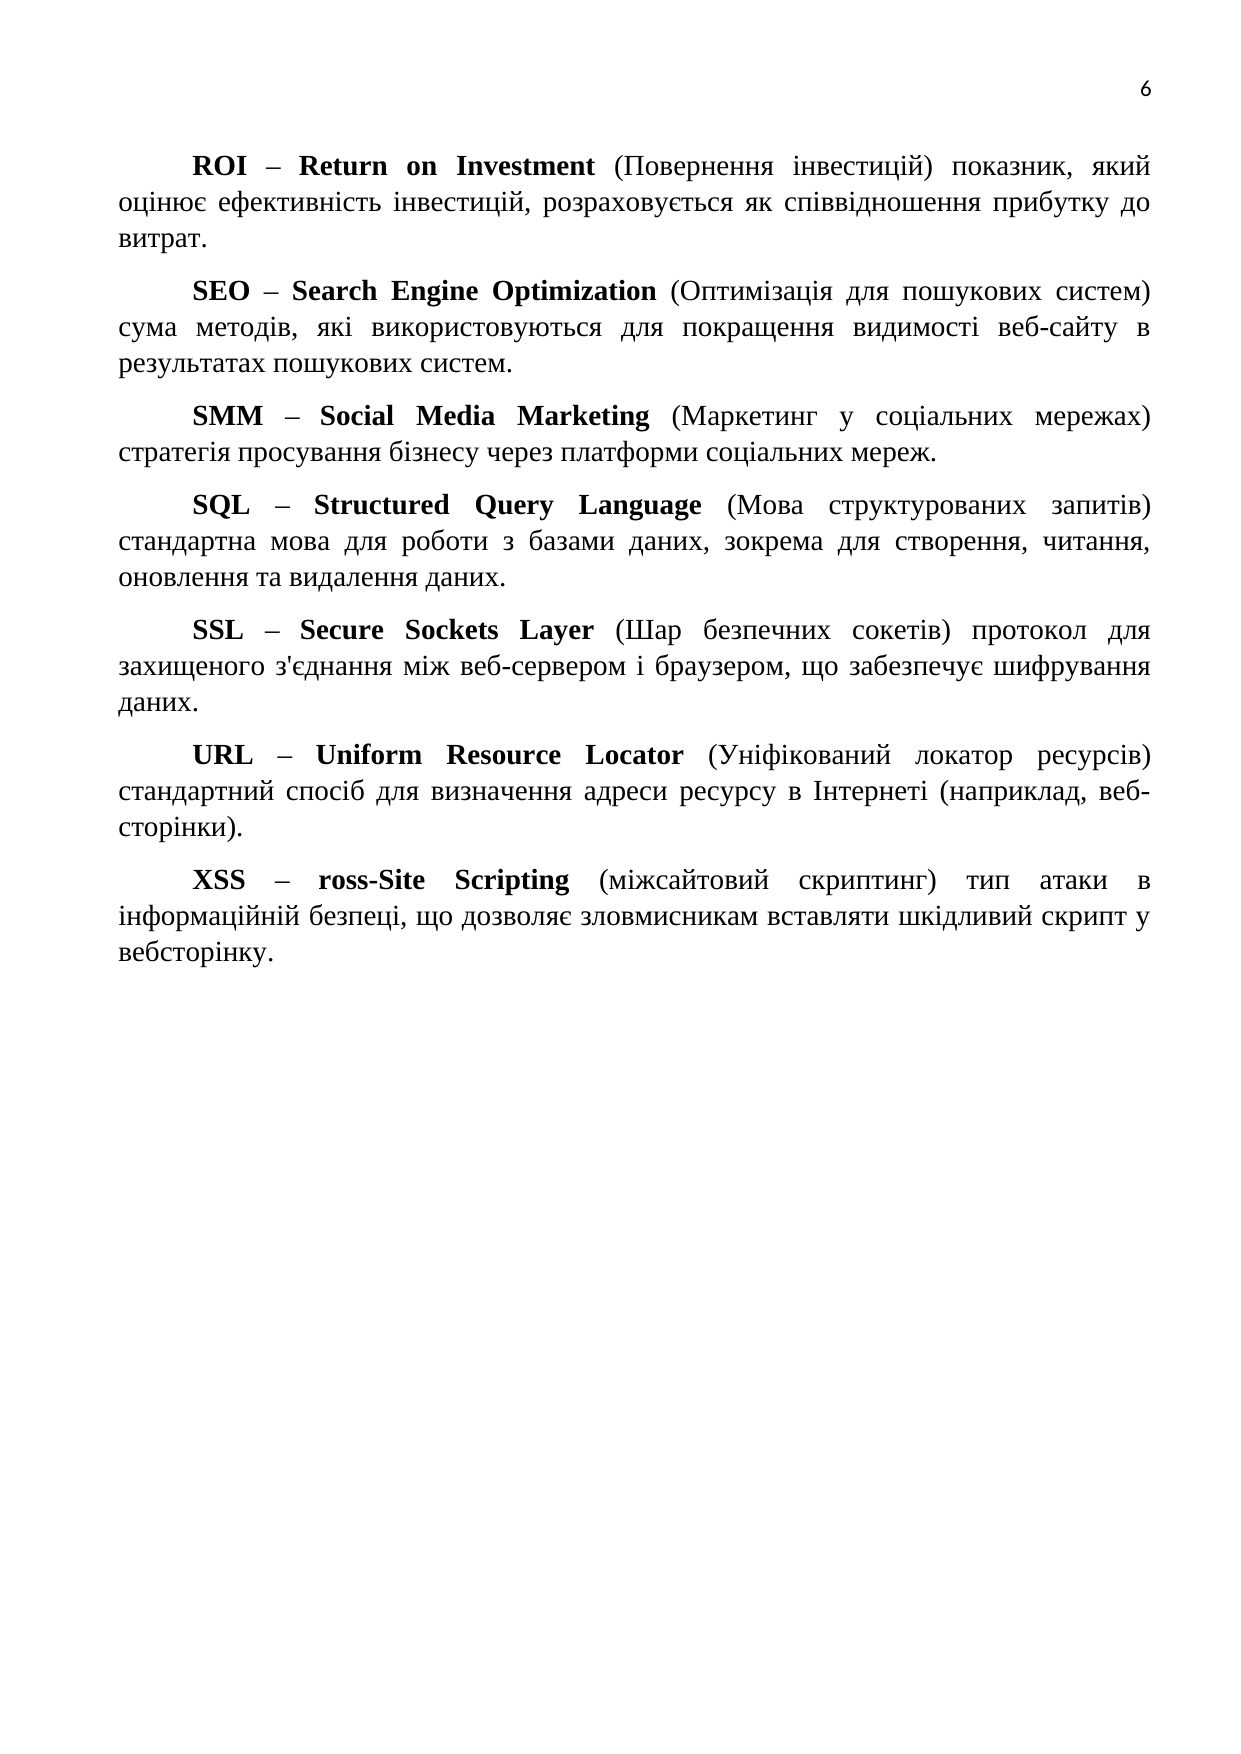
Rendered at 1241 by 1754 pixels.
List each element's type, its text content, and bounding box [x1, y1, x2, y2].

text SQL – Structured Query Language (Мова структурованих запитів) стандартна мова для роботи з базами даних, зокрема для створення, читання, оновлення та видалення даних. [118, 487, 1152, 593]
text SMM – Social Media Marketing (Маркетинг у соціальних мережах) стратегія просування бізнесу через платформи соціальних мереж. [118, 398, 1152, 468]
text XSS – ross-Site Scripting (міжсайтовий скриптинг) тип атаки в інформаційній безпеці, що дозволяє зловмисникам вставляти шкідливий скрипт у вебсторінку. [118, 862, 1152, 968]
text URL – Uniform Resource Locator (Уніфікований локатор ресурсів) стандартний спосіб для визначення адреси ресурсу в Інтернеті (наприклад, веб-сторінки). [118, 737, 1152, 843]
text SSL – Secure Sockets Layer (Шар безпечних сокетів) протокол для захищеного з'єднання між веб-сервером і браузером, що забезпечує шифрування даних. [118, 612, 1152, 718]
text ROI – Return on Investment (Повернення інвестицій) показник, який оцінює ефективність інвестицій, розраховується як співвідношення прибутку до витрат. [118, 148, 1152, 253]
text SEO – Search Engine Optimization (Оптимізація для пошукових систем) сума методів, які використовуються для покращення видимості веб-сайту в результатах пошукових систем. [118, 273, 1152, 379]
